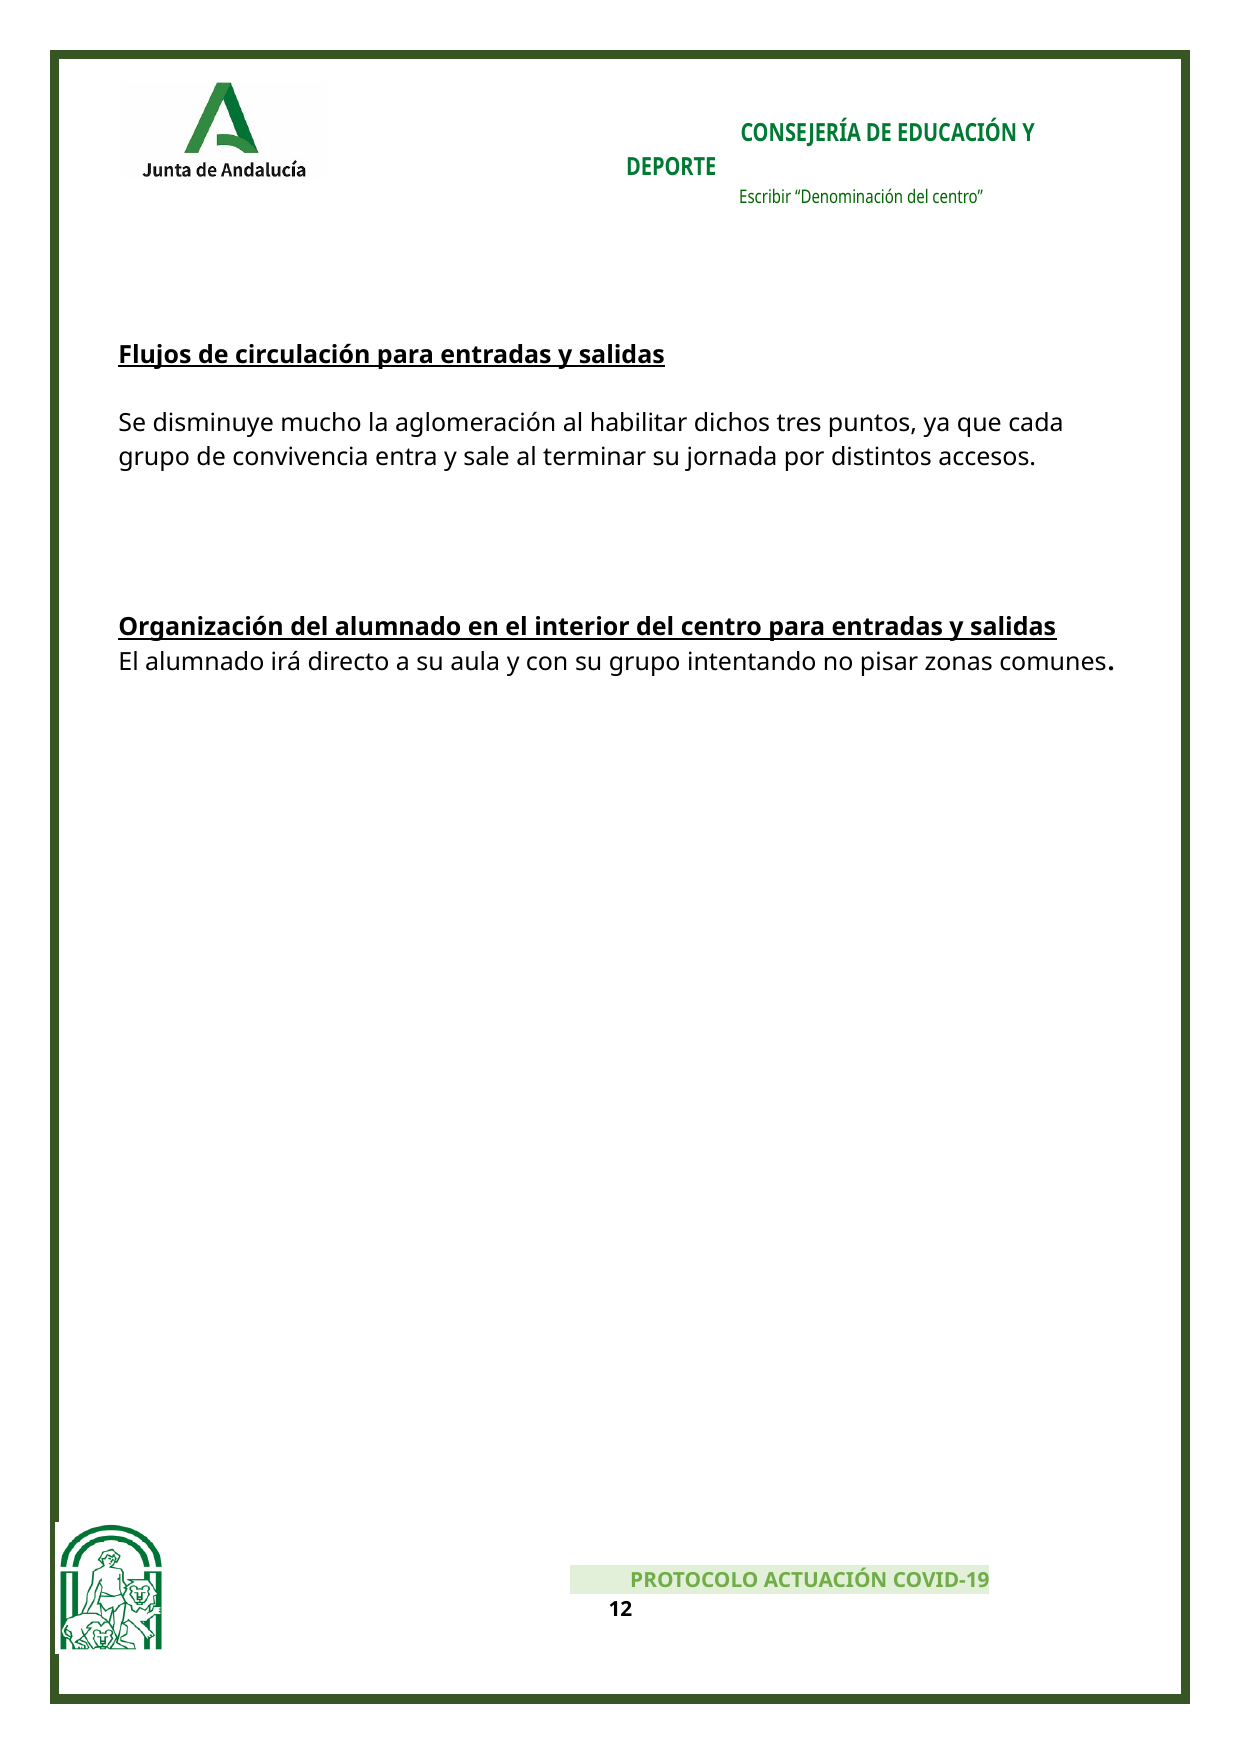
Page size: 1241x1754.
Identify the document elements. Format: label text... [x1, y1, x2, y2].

text Flujos de circulación para entradas y salidas [118, 337, 1122, 371]
text Organización del alumnado en el interior del centro para entradas y salidas [118, 609, 1122, 643]
text Se disminuye mucho la aglomeración al habilitar dichos tres puntos, ya que cada grupo de convivencia entra y sale al terminar su jornada por distintos accesos. [118, 405, 1122, 473]
text El alumnado irá directo a su aula y con su grupo intentando no pisar zonas comunes. [118, 643, 1122, 677]
